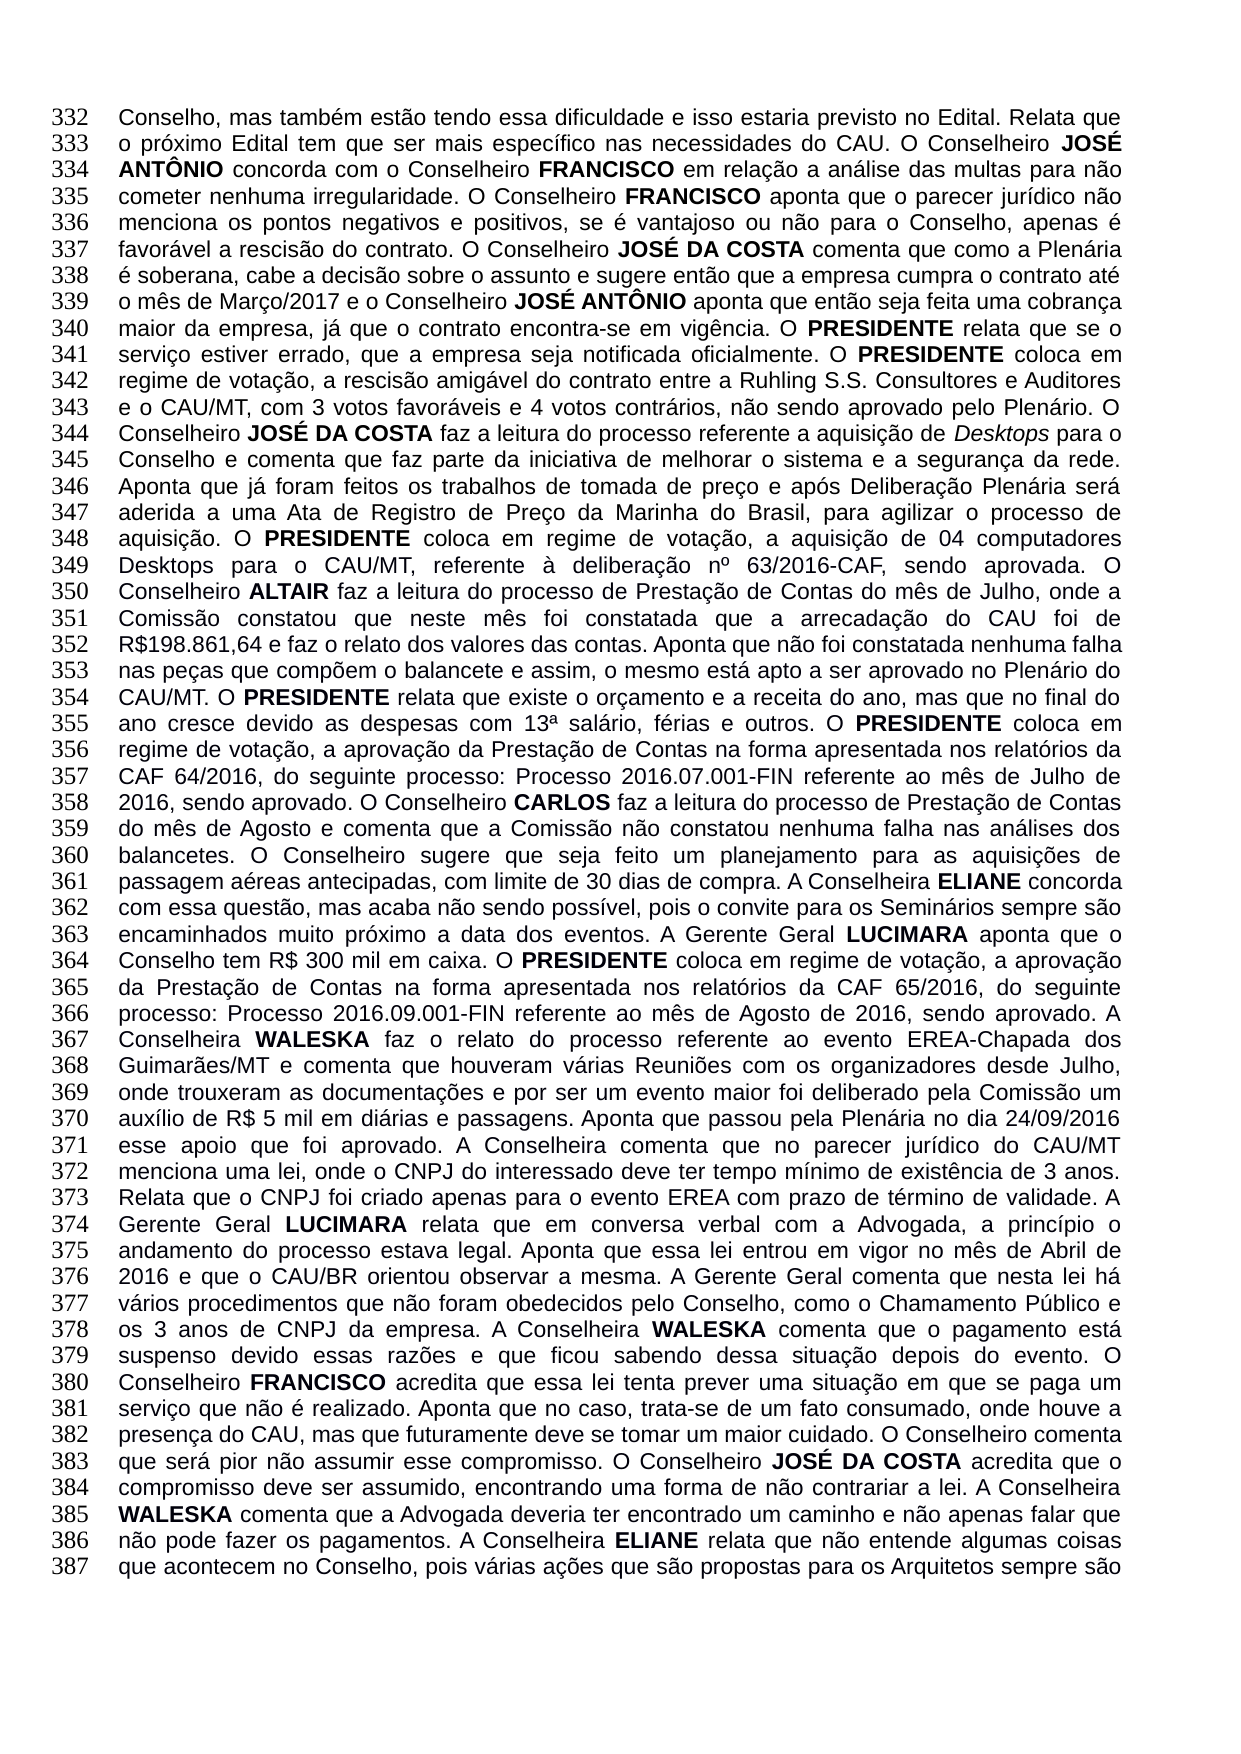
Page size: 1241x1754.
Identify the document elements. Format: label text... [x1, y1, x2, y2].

text Conselho, mas também estão tendo essa dificuldade e isso estaria previsto no Edital. Relata que o próximo Edital tem que ser mais específico nas necessidades do CAU. O Conselheiro JOSÉ ANTÔNIO concorda com o Conselheiro FRANCISCO em relação a análise das multas para não cometer nenhuma irregularidade. O Conselheiro FRANCISCO aponta que o parecer jurídico não menciona os pontos negativos e positivos, se é vantajoso ou não para o Conselho, apenas é favorável a rescisão do contrato. O Conselheiro JOSÉ DA COSTA comenta que como a Plenária é soberana, cabe a decisão sobre o assunto e sugere então que a empresa cumpra o contrato até o mês de Março/2017 e o Conselheiro JOSÉ ANTÔNIO aponta que então seja feita uma cobrança maior da empresa, já que o contrato encontra-se em vigência. O PRESIDENTE relata que se o serviço estiver errado, que a empresa seja notificada oficialmente. O PRESIDENTE coloca em regime de votação, a rescisão amigável do contrato entre a Ruhling S.S. Consultores e Auditores e o CAU/MT, com 3 votos favoráveis e 4 votos contrários, não sendo aprovado pelo Plenário. O Conselheiro JOSÉ DA COSTA faz a leitura do processo referente a aquisição de Desktops para o Conselho e comenta que faz parte da iniciativa de melhorar o sistema e a segurança da rede. Aponta que já foram feitos os trabalhos de tomada de preço e após Deliberação Plenária será aderida a uma Ata de Registro de Preço da Marinha do Brasil, para agilizar o processo de aquisição. O PRESIDENTE coloca em regime de votação, a aquisição de 04 computadores Desktops para o CAU/MT, referente à deliberação nº 63/2016-CAF, sendo aprovada. O Conselheiro ALTAIR faz a leitura do processo de Prestação de Contas do mês de Julho, onde a Comissão constatou que neste mês foi constatada que a arrecadação do CAU foi de R$198.861,64 e faz o relato dos valores das contas. Aponta que não foi constatada nenhuma falha nas peças que compõem o balancete e assim, o mesmo está apto a ser aprovado no Plenário do CAU/MT. O PRESIDENTE relata que existe o orçamento e a receita do ano, mas que no final do ano cresce devido as despesas com 13ª salário, férias e outros. O PRESIDENTE coloca em regime de votação, a aprovação da Prestação de Contas na forma apresentada nos relatórios da CAF 64/2016, do seguinte processo: Processo 2016.07.001-FIN referente ao mês de Julho de 2016, sendo aprovado. O Conselheiro CARLOS faz a leitura do processo de Prestação de Contas do mês de Agosto e comenta que a Comissão não constatou nenhuma falha nas análises dos balancetes. O Conselheiro sugere que seja feito um planejamento para as aquisições de passagem aéreas antecipadas, com limite de 30 dias de compra. A Conselheira ELIANE concorda com essa questão, mas acaba não sendo possível, pois o convite para os Seminários sempre são encaminhados muito próximo a data dos eventos. A Gerente Geral LUCIMARA aponta que o Conselho tem R$ 300 mil em caixa. O PRESIDENTE coloca em regime de votação, a aprovação da Prestação de Contas na forma apresentada nos relatórios da CAF 65/2016, do seguinte processo: Processo 2016.09.001-FIN referente ao mês de Agosto de 2016, sendo aprovado. A Conselheira WALESKA faz o relato do processo referente ao evento EREA-Chapada dos Guimarães/MT e comenta que houveram várias Reuniões com os organizadores desde Julho, onde trouxeram as documentações e por ser um evento maior foi deliberado pela Comissão um auxílio de R$ 5 mil em diárias e passagens. Aponta que passou pela Plenária no dia 24/09/2016 esse apoio que foi aprovado. A Conselheira comenta que no parecer jurídico do CAU/MT menciona uma lei, onde o CNPJ do interessado deve ter tempo mínimo de existência de 3 anos. Relata que o CNPJ foi criado apenas para o evento EREA com prazo de término de validade. A Gerente Geral LUCIMARA relata que em conversa verbal com a Advogada, a princípio o andamento do processo estava legal. Aponta que essa lei entrou em vigor no mês de Abril de 2016 e que o CAU/BR orientou observar a mesma. A Gerente Geral comenta que nesta lei há vários procedimentos que não foram obedecidos pelo Conselho, como o Chamamento Público e os 3 anos de CNPJ da empresa. A Conselheira WALESKA comenta que o pagamento está suspenso devido essas razões e que ficou sabendo dessa situação depois do evento. O Conselheiro FRANCISCO acredita que essa lei tenta prever uma situação em que se paga um serviço que não é realizado. Aponta que no caso, trata-se de um fato consumado, onde houve a presença do CAU, mas que futuramente deve se tomar um maior cuidado. O Conselheiro comenta que será pior não assumir esse compromisso. O Conselheiro JOSÉ DA COSTA acredita que o compromisso deve ser assumido, encontrando uma forma de não contrariar a lei. A Conselheira WALESKA comenta que a Advogada deveria ter encontrado um caminho e não apenas falar que não pode fazer os pagamentos. A Conselheira ELIANE relata que não entende algumas coisas que acontecem no Conselho, pois várias ações que são propostas para os Arquitetos sempre são [118, 104, 1122, 1579]
